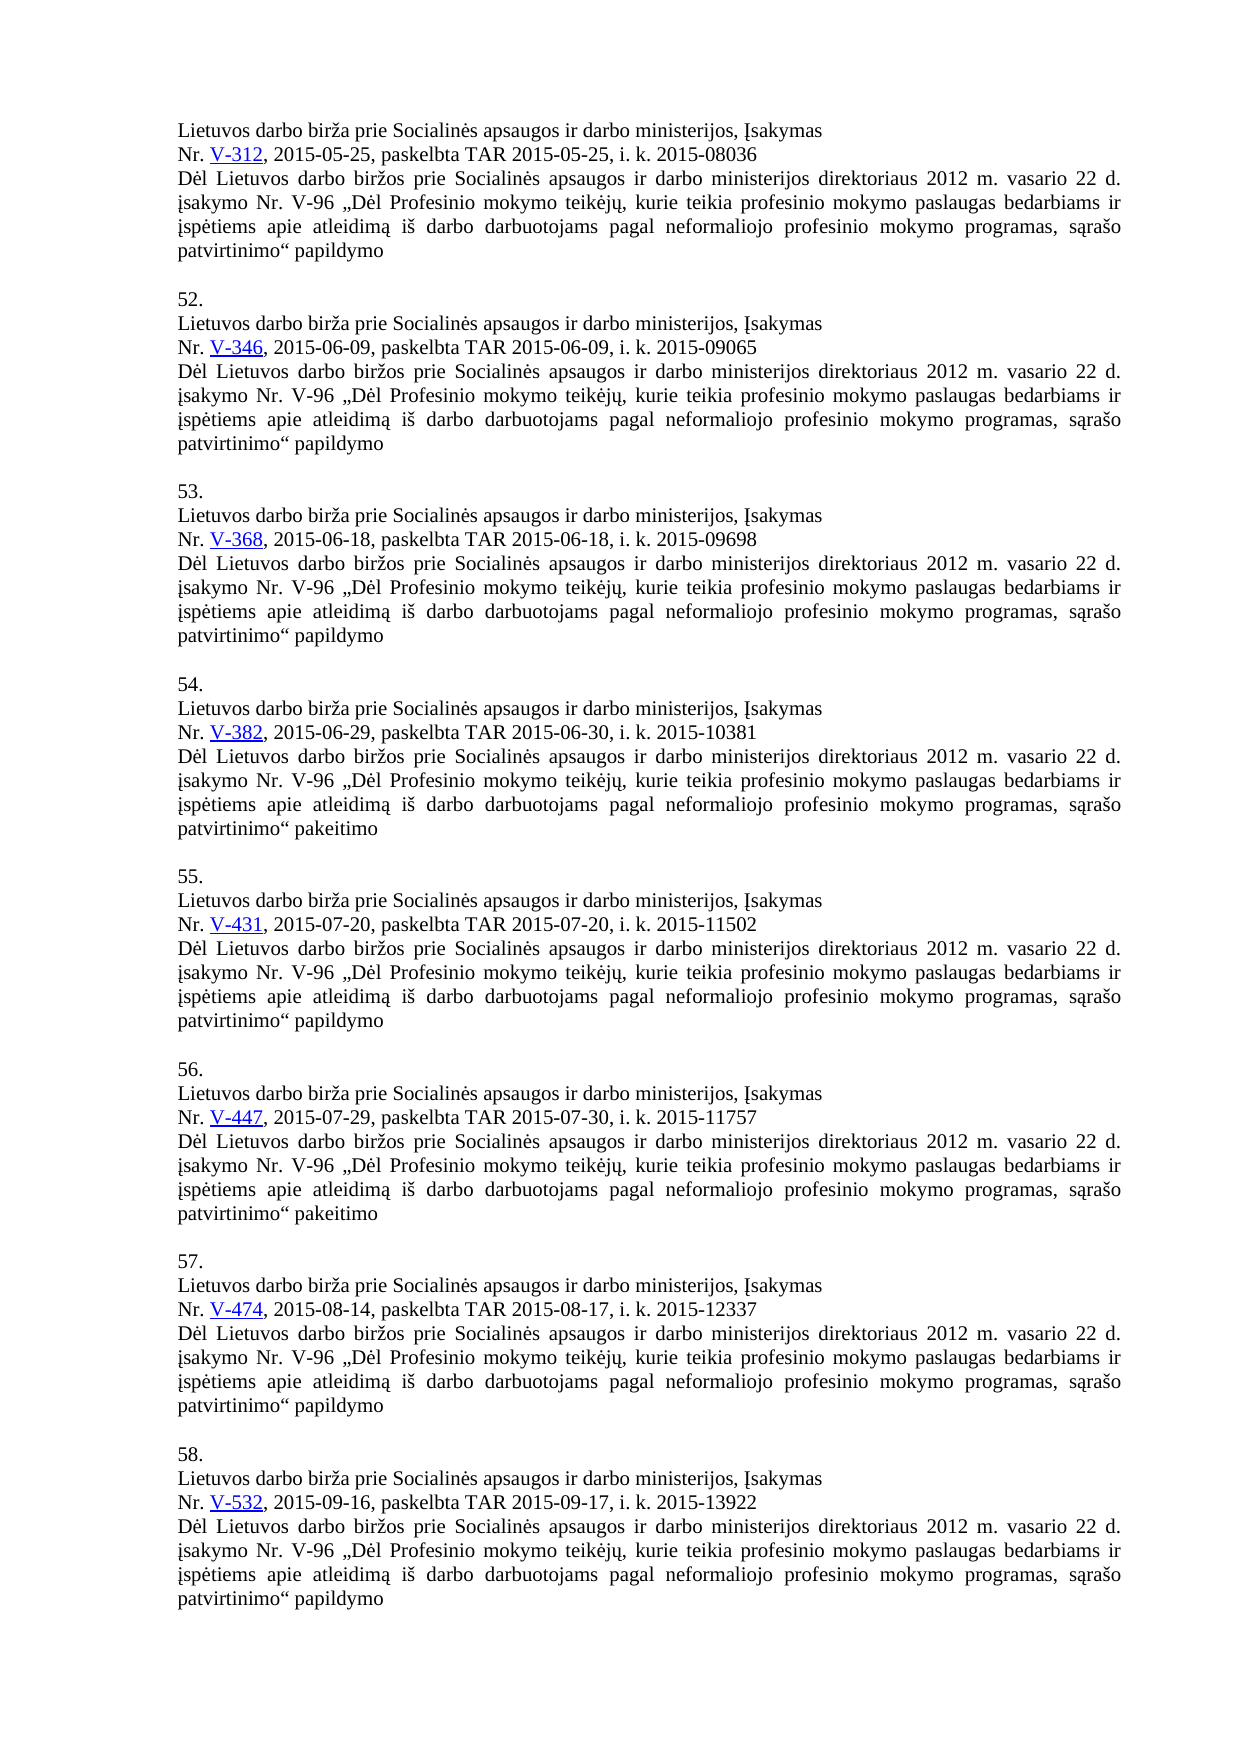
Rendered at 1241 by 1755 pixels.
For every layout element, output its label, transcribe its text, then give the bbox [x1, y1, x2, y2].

text Nr. V-346, 2015-06-09, paskelbta TAR 2015-06-09, i. k. 2015-09065 [177, 335, 1122, 359]
text Nr. V-312, 2015-05-25, paskelbta TAR 2015-05-25, i. k. 2015-08036 [177, 142, 1122, 166]
text Lietuvos darbo birža prie Socialinės apsaugos ir darbo ministerijos, Įsakymas [177, 696, 1122, 720]
text Lietuvos darbo birža prie Socialinės apsaugos ir darbo ministerijos, Įsakymas [177, 1466, 1122, 1490]
text Dėl Lietuvos darbo biržos prie Socialinės apsaugos ir darbo ministerijos direktoriaus 2012 m. vasario 22 d. įsakymo Nr. V-96 „Dėl Profesinio mokymo teikėjų, kurie teikia profesinio mokymo paslaugas bedarbiams ir įspėtiems apie atleidimą iš darbo darbuotojams pagal neformaliojo profesinio mokymo programas, sąrašo patvirtinimo“ papildymo [177, 166, 1122, 262]
text Lietuvos darbo birža prie Socialinės apsaugos ir darbo ministerijos, Įsakymas [177, 503, 1122, 527]
text Nr. V-474, 2015-08-14, paskelbta TAR 2015-08-17, i. k. 2015-12337 [177, 1297, 1122, 1321]
text Nr. V-382, 2015-06-29, paskelbta TAR 2015-06-30, i. k. 2015-10381 [177, 720, 1122, 744]
text 55. [177, 864, 1122, 888]
text 53. [177, 479, 1122, 503]
text Nr. V-532, 2015-09-16, paskelbta TAR 2015-09-17, i. k. 2015-13922 [177, 1490, 1122, 1514]
text Dėl Lietuvos darbo biržos prie Socialinės apsaugos ir darbo ministerijos direktoriaus 2012 m. vasario 22 d. įsakymo Nr. V-96 „Dėl Profesinio mokymo teikėjų, kurie teikia profesinio mokymo paslaugas bedarbiams ir įspėtiems apie atleidimą iš darbo darbuotojams pagal neformaliojo profesinio mokymo programas, sąrašo patvirtinimo“ papildymo [177, 1514, 1122, 1610]
text Nr. V-447, 2015-07-29, paskelbta TAR 2015-07-30, i. k. 2015-11757 [177, 1105, 1122, 1129]
text Lietuvos darbo birža prie Socialinės apsaugos ir darbo ministerijos, Įsakymas [177, 888, 1122, 912]
text Lietuvos darbo birža prie Socialinės apsaugos ir darbo ministerijos, Įsakymas [177, 118, 1122, 142]
text Dėl Lietuvos darbo biržos prie Socialinės apsaugos ir darbo ministerijos direktoriaus 2012 m. vasario 22 d. įsakymo Nr. V-96 „Dėl Profesinio mokymo teikėjų, kurie teikia profesinio mokymo paslaugas bedarbiams ir įspėtiems apie atleidimą iš darbo darbuotojams pagal neformaliojo profesinio mokymo programas, sąrašo patvirtinimo“ papildymo [177, 551, 1122, 647]
text 57. [177, 1249, 1122, 1273]
text Lietuvos darbo birža prie Socialinės apsaugos ir darbo ministerijos, Įsakymas [177, 311, 1122, 335]
text Dėl Lietuvos darbo biržos prie Socialinės apsaugos ir darbo ministerijos direktoriaus 2012 m. vasario 22 d. įsakymo Nr. V-96 „Dėl Profesinio mokymo teikėjų, kurie teikia profesinio mokymo paslaugas bedarbiams ir įspėtiems apie atleidimą iš darbo darbuotojams pagal neformaliojo profesinio mokymo programas, sąrašo patvirtinimo“ pakeitimo [177, 744, 1122, 840]
text Dėl Lietuvos darbo biržos prie Socialinės apsaugos ir darbo ministerijos direktoriaus 2012 m. vasario 22 d. įsakymo Nr. V-96 „Dėl Profesinio mokymo teikėjų, kurie teikia profesinio mokymo paslaugas bedarbiams ir įspėtiems apie atleidimą iš darbo darbuotojams pagal neformaliojo profesinio mokymo programas, sąrašo patvirtinimo“ pakeitimo [177, 1129, 1122, 1225]
text 54. [177, 672, 1122, 696]
text Nr. V-368, 2015-06-18, paskelbta TAR 2015-06-18, i. k. 2015-09698 [177, 527, 1122, 551]
text Lietuvos darbo birža prie Socialinės apsaugos ir darbo ministerijos, Įsakymas [177, 1081, 1122, 1105]
text Dėl Lietuvos darbo biržos prie Socialinės apsaugos ir darbo ministerijos direktoriaus 2012 m. vasario 22 d. įsakymo Nr. V-96 „Dėl Profesinio mokymo teikėjų, kurie teikia profesinio mokymo paslaugas bedarbiams ir įspėtiems apie atleidimą iš darbo darbuotojams pagal neformaliojo profesinio mokymo programas, sąrašo patvirtinimo“ papildymo [177, 936, 1122, 1032]
text 58. [177, 1442, 1122, 1466]
text Dėl Lietuvos darbo biržos prie Socialinės apsaugos ir darbo ministerijos direktoriaus 2012 m. vasario 22 d. įsakymo Nr. V-96 „Dėl Profesinio mokymo teikėjų, kurie teikia profesinio mokymo paslaugas bedarbiams ir įspėtiems apie atleidimą iš darbo darbuotojams pagal neformaliojo profesinio mokymo programas, sąrašo patvirtinimo“ papildymo [177, 359, 1122, 455]
text Dėl Lietuvos darbo biržos prie Socialinės apsaugos ir darbo ministerijos direktoriaus 2012 m. vasario 22 d. įsakymo Nr. V-96 „Dėl Profesinio mokymo teikėjų, kurie teikia profesinio mokymo paslaugas bedarbiams ir įspėtiems apie atleidimą iš darbo darbuotojams pagal neformaliojo profesinio mokymo programas, sąrašo patvirtinimo“ papildymo [177, 1321, 1122, 1417]
text Nr. V-431, 2015-07-20, paskelbta TAR 2015-07-20, i. k. 2015-11502 [177, 912, 1122, 936]
text Lietuvos darbo birža prie Socialinės apsaugos ir darbo ministerijos, Įsakymas [177, 1273, 1122, 1297]
text 52. [177, 287, 1122, 311]
text 56. [177, 1057, 1122, 1081]
